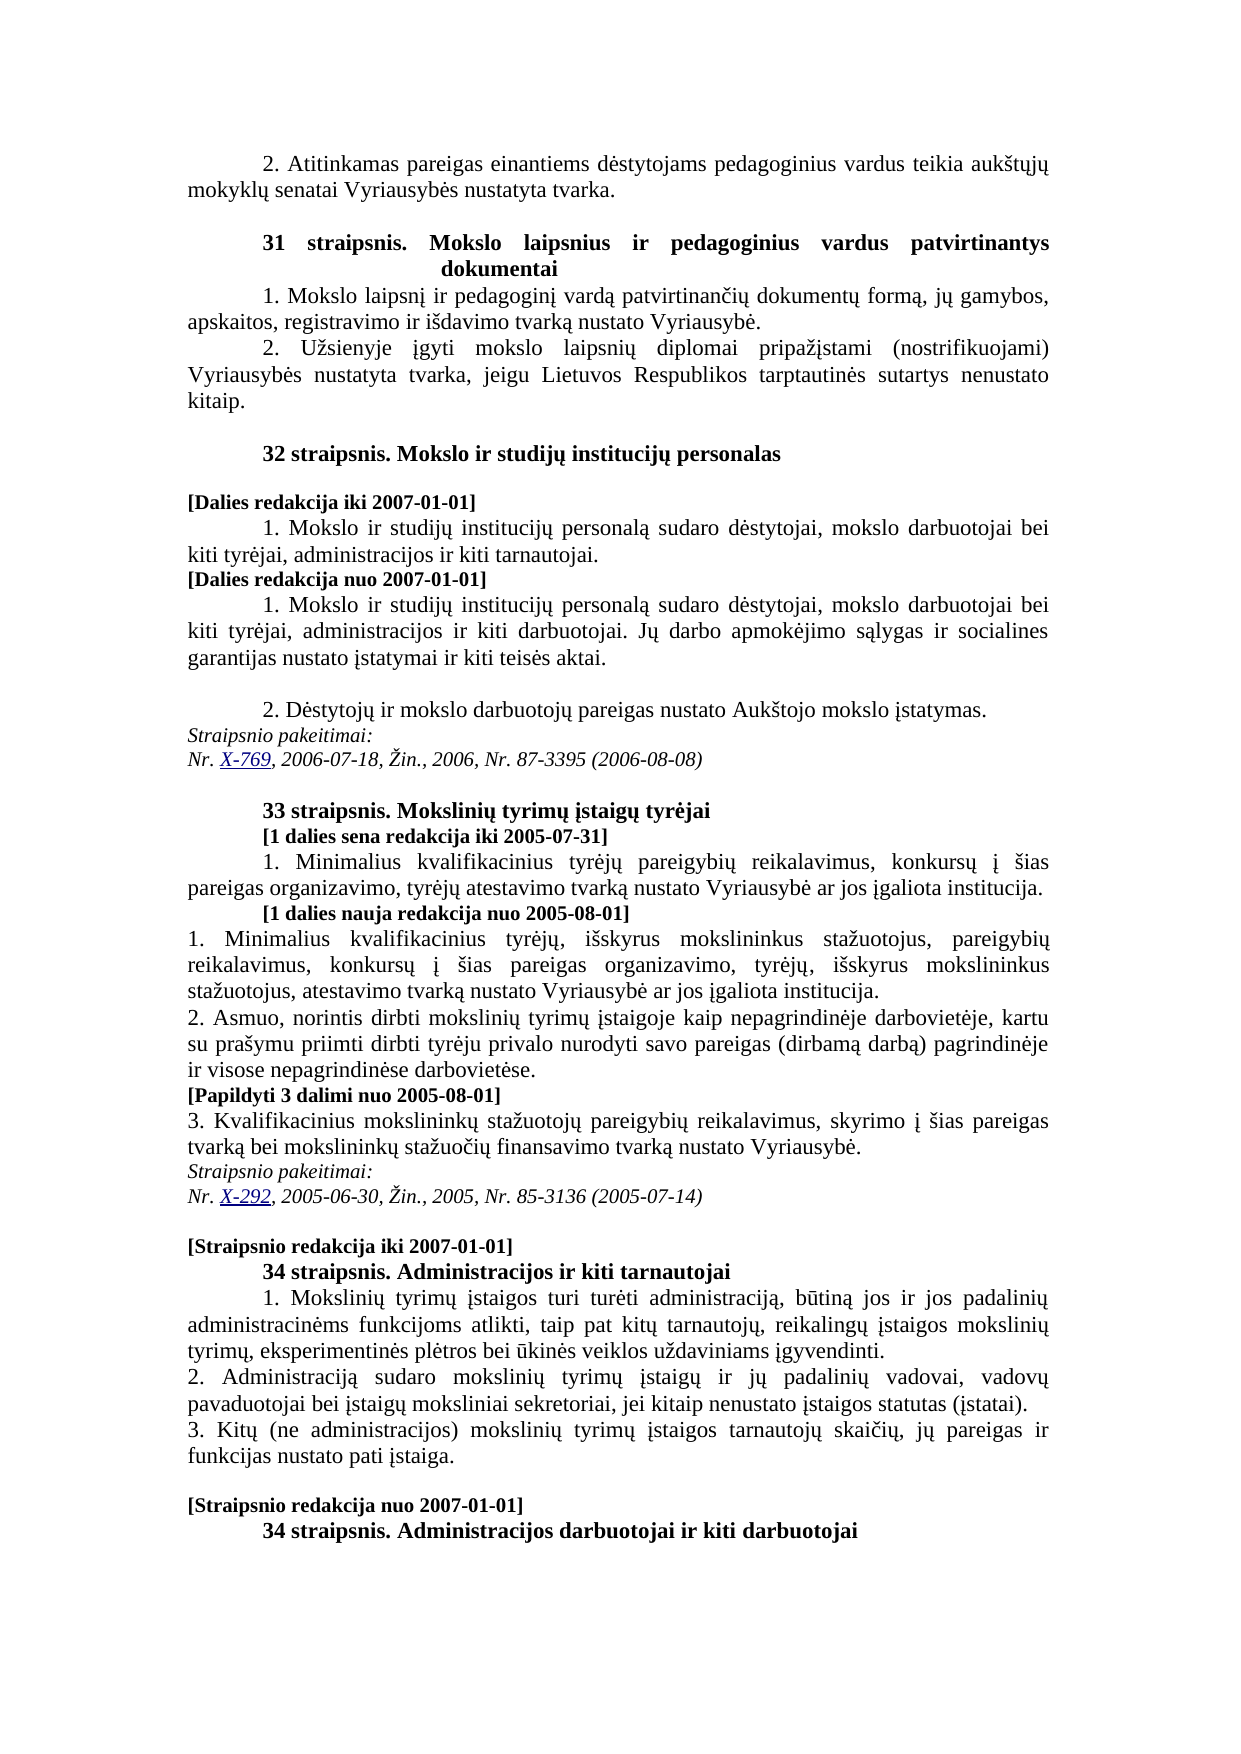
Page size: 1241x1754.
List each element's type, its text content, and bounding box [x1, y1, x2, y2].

text Straipsnio pakeitimai: [187, 723, 1053, 747]
text [Straipsnio redakcija iki 2007-01-01] [187, 1234, 1050, 1258]
text [Straipsnio redakcija nuo 2007-01-01] [187, 1493, 1050, 1517]
text 2. Atitinkamas pareigas einantiems dėstytojams pedagoginius vardus teikia aukštųjų mokyklų senatai Vyriausybės nustatyta tvarka. [187, 150, 1050, 203]
text 2. Asmuo, norintis dirbti mokslinių tyrimų įstaigoje kaip nepagrindinėje darbovietėje, kartu su prašymu priimti dirbti tyrėju privalo nurodyti savo pareigas (dirbamą darbą) pagrindinėje ir visose nepagrindinėse darbovietėse. [187, 1004, 1050, 1083]
text 1. Minimalius kvalifikacinius tyrėjų, išskyrus mokslininkus stažuotojus, pareigybių reikalavimus, konkursų į šias pareigas organizavimo, tyrėjų, išskyrus mokslininkus stažuotojus, atestavimo tvarką nustato Vyriausybė ar jos įgaliota institucija. [187, 924, 1050, 1004]
text Nr. X-769, 2006-07-18, Žin., 2006, Nr. 87-3395 (2006-08-08) [187, 747, 1053, 771]
text 1. Mokslo ir studijų institucijų personalą sudaro dėstytojai, mokslo darbuotojai bei kiti tyrėjai, administracijos ir kiti tarnautojai. [187, 514, 1050, 567]
text 34 straipsnis. Administracijos darbuotojai ir kiti darbuotojai [187, 1517, 1053, 1543]
text 2. Užsienyje įgyti mokslo laipsnių diplomai pripažįstami (nostrifikuojami) Vyriausybės nustatyta tvarka, jeigu Lietuvos Respublikos tarptautinės sutartys nenustato kitaip. [187, 334, 1050, 413]
text 1. Mokslinių tyrimų įstaigos turi turėti administraciją, būtiną jos ir jos padalinių administracinėms funkcijoms atlikti, taip pat kitų tarnautojų, reikalingų įstaigos mokslinių tyrimų, eksperimentinės plėtros bei ūkinės veiklos uždaviniams įgyvendinti. [187, 1284, 1050, 1363]
text [Dalies redakcija nuo 2007-01-01] [187, 567, 1050, 591]
text 34 straipsnis. Administracijos ir kiti tarnautojai [187, 1258, 1050, 1284]
text Nr. X-292, 2005-06-30, Žin., 2005, Nr. 85-3136 (2005-07-14) [187, 1183, 1053, 1208]
text 3. Kvalifikacinius mokslininkų stažuotojų pareigybių reikalavimus, skyrimo į šias pareigas tvarką bei mokslininkų stažuočių finansavimo tvarką nustato Vyriausybė. [187, 1107, 1050, 1159]
text 2. Dėstytojų ir mokslo darbuotojų pareigas nustato Aukštojo mokslo įstatymas. [187, 697, 1050, 723]
text Straipsnio pakeitimai: [187, 1159, 1050, 1183]
text 1. Mokslo ir studijų institucijų personalą sudaro dėstytojai, mokslo darbuotojai bei kiti tyrėjai, administracijos ir kiti darbuotojai. Jų darbo apmokėjimo sąlygas ir socialines garantijas nustato įstatymai ir kiti teisės aktai. [187, 591, 1050, 670]
text 2. Administraciją sudaro mokslinių tyrimų įstaigų ir jų padalinių vadovai, vadovų pavaduotojai bei įstaigų moksliniai sekretoriai, jei kitaip nenustato įstaigos statutas (įstatai). [187, 1363, 1050, 1416]
text 31 straipsnis. Mokslo laipsnius ir pedagoginius vardus patvirtinantys dokumentai [262, 229, 1050, 282]
text 3. Kitų (ne administracijos) mokslinių tyrimų įstaigos tarnautojų skaičių, jų pareigas ir funkcijas nustato pati įstaiga. [187, 1416, 1050, 1469]
text [1 dalies nauja redakcija nuo 2005-08-01] [187, 901, 1050, 924]
text [Papildyti 3 dalimi nuo 2005-08-01] [187, 1083, 1050, 1107]
text 1. Mokslo laipsnį ir pedagoginį vardą patvirtinančių dokumentų formą, jų gamybos, apskaitos, registravimo ir išdavimo tvarką nustato Vyriausybė. [187, 282, 1050, 334]
text 1. Minimalius kvalifikacinius tyrėjų pareigybių reikalavimus, konkursų į šias pareigas organizavimo, tyrėjų atestavimo tvarką nustato Vyriausybė ar jos įgaliota institucija. [187, 848, 1050, 901]
text 33 straipsnis. Mokslinių tyrimų įstaigų tyrėjai [187, 797, 1050, 824]
text 32 straipsnis. Mokslo ir studijų institucijų personalas [187, 440, 1050, 466]
text [Dalies redakcija iki 2007-01-01] [187, 490, 1050, 514]
text [1 dalies sena redakcija iki 2005-07-31] [187, 824, 1050, 848]
